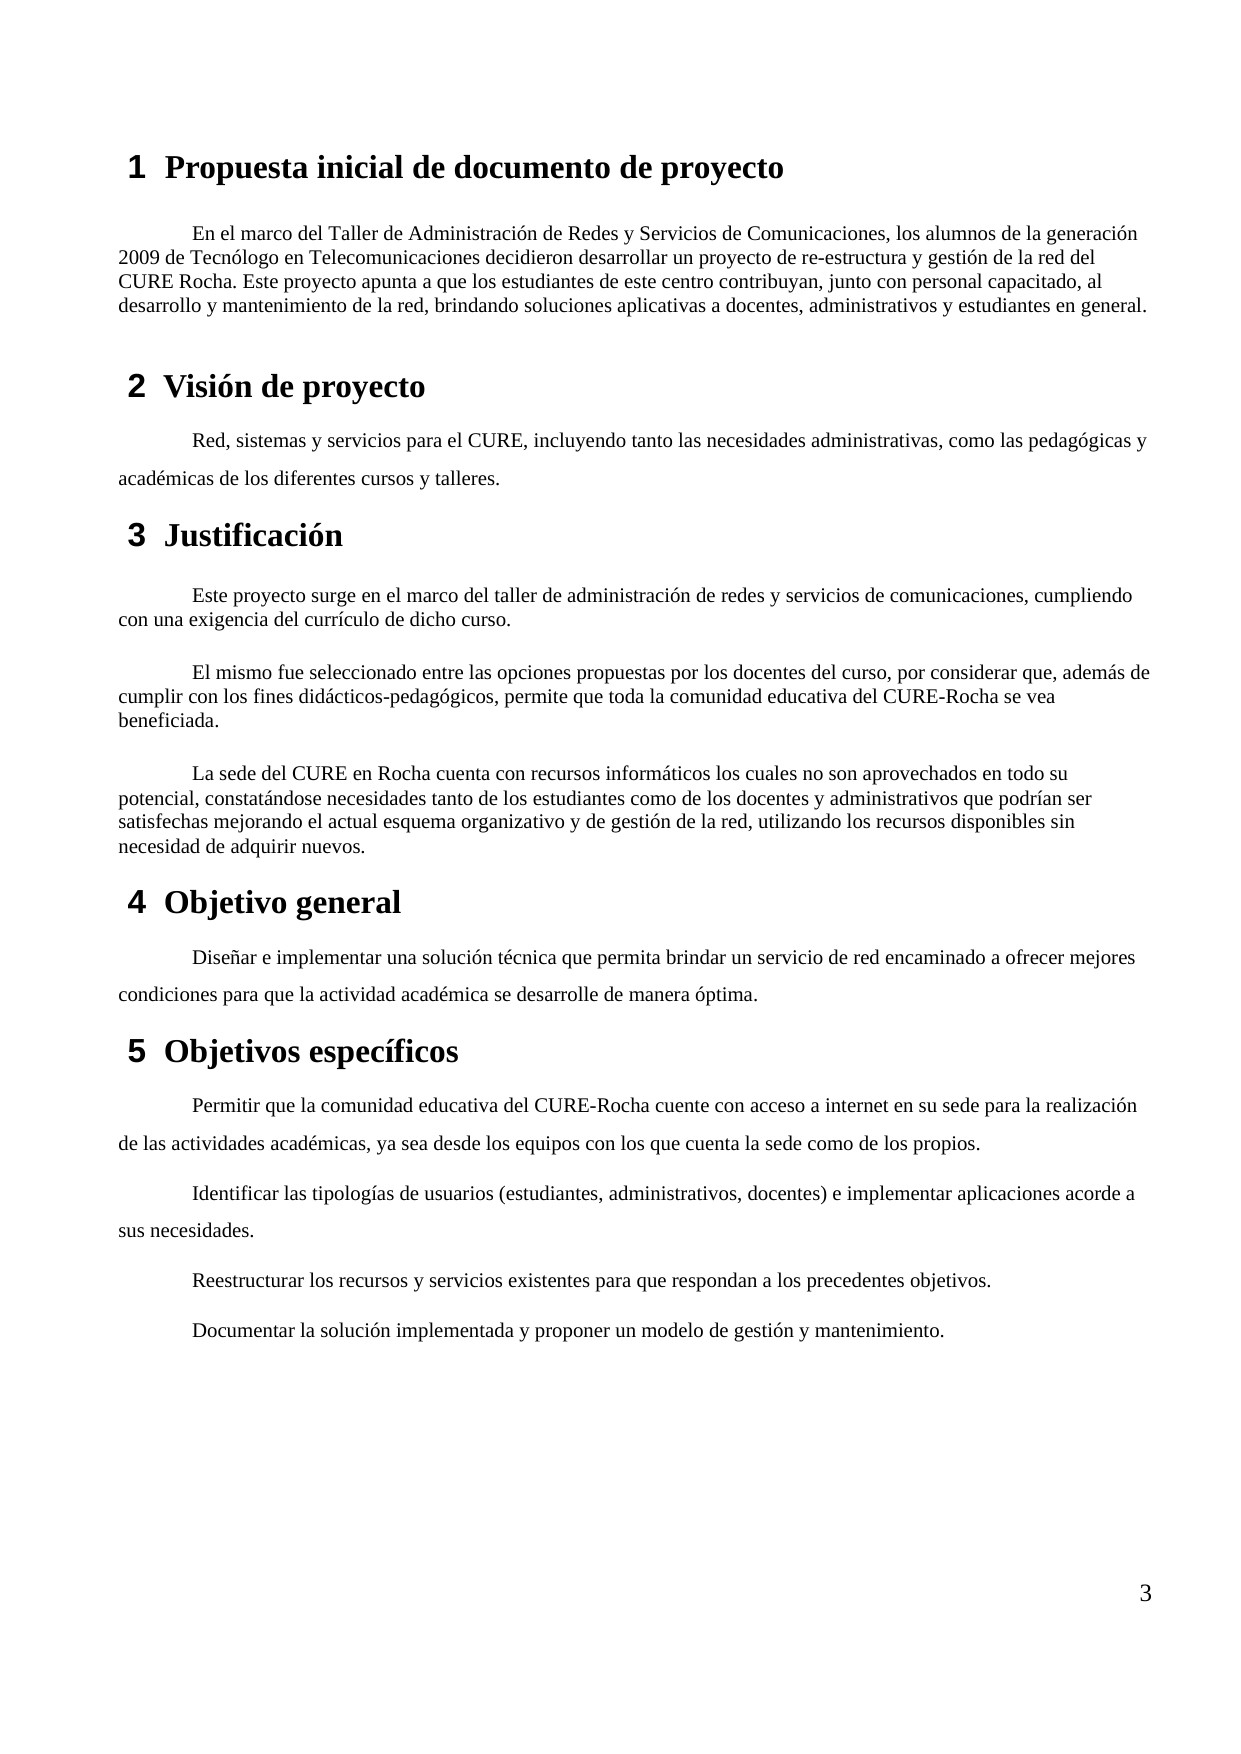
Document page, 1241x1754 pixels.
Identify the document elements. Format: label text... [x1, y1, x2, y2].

text Red, sistemas y servicios para el CURE, incluyendo tanto las necesidades administrativas, como las pedagógicas y académicas de los diferentes cursos y talleres. [118, 415, 1152, 490]
text En el marco del Taller de Administración de Redes y Servicios de Comunicaciones, los alumnos de la generación 2009 de Tecnólogo en Telecomunicaciones decidieron desarrollar un proyecto de re-estructura y gestión de la red del CURE Rocha. Este proyecto apunta a que los estudiantes de este centro contribuyan, junto con personal capacitado, al desarrollo y mantenimiento de la red, brindando soluciones aplicativas a docentes, administrativos y estudiantes en general. [118, 221, 1152, 317]
text La sede del CURE en Rocha cuenta con recursos informáticos los cuales no son aprovechados en todo su potencial, constatándose necesidades tanto de los estudiantes como de los docentes y administrativos que podrían ser satisfechas mejorando el actual esquema organizativo y de gestión de la red, utilizando los recursos disponibles sin necesidad de adquirir nuevos. [118, 761, 1152, 858]
text Este proyecto surge en el marco del taller de administración de redes y servicios de comunicaciones, cumpliendo con una exigencia del currículo de dicho curso. [118, 583, 1152, 631]
text Reestructurar los recursos y servicios existentes para que respondan a los precedentes objetivos. [118, 1255, 1152, 1292]
text Diseñar e implementar una solución técnica que permita brindar un servicio de red encaminado a ofrecer mejores condiciones para que la actividad académica se desarrolle de manera óptima. [118, 931, 1152, 1006]
subtitle Justificación [118, 515, 1152, 553]
subtitle Propuesta inicial de documento de proyecto [118, 148, 1152, 186]
subtitle Objetivos específicos [118, 1031, 1152, 1070]
text Permitir que la comunidad educativa del CURE-Rocha cuente con acceso a internet en su sede para la realización de las actividades académicas, ya sea desde los equipos con los que cuenta la sede como de los propios. [118, 1080, 1152, 1155]
subtitle Objetivo general [118, 883, 1152, 921]
text Identificar las tipologías de usuarios (estudiantes, administrativos, docentes) e implementar aplicaciones acorde a sus necesidades. [118, 1167, 1152, 1242]
subtitle Visión de proyecto [118, 366, 1152, 405]
text El mismo fue seleccionado entre las opciones propuestas por los docentes del curso, por considerar que, además de cumplir con los fines didácticos-pedagógicos, permite que toda la comunidad educativa del CURE-Rocha se vea beneficiada. [118, 660, 1152, 732]
text Documentar la solución implementada y proponer un modelo de gestión y mantenimiento. [118, 1305, 1152, 1342]
